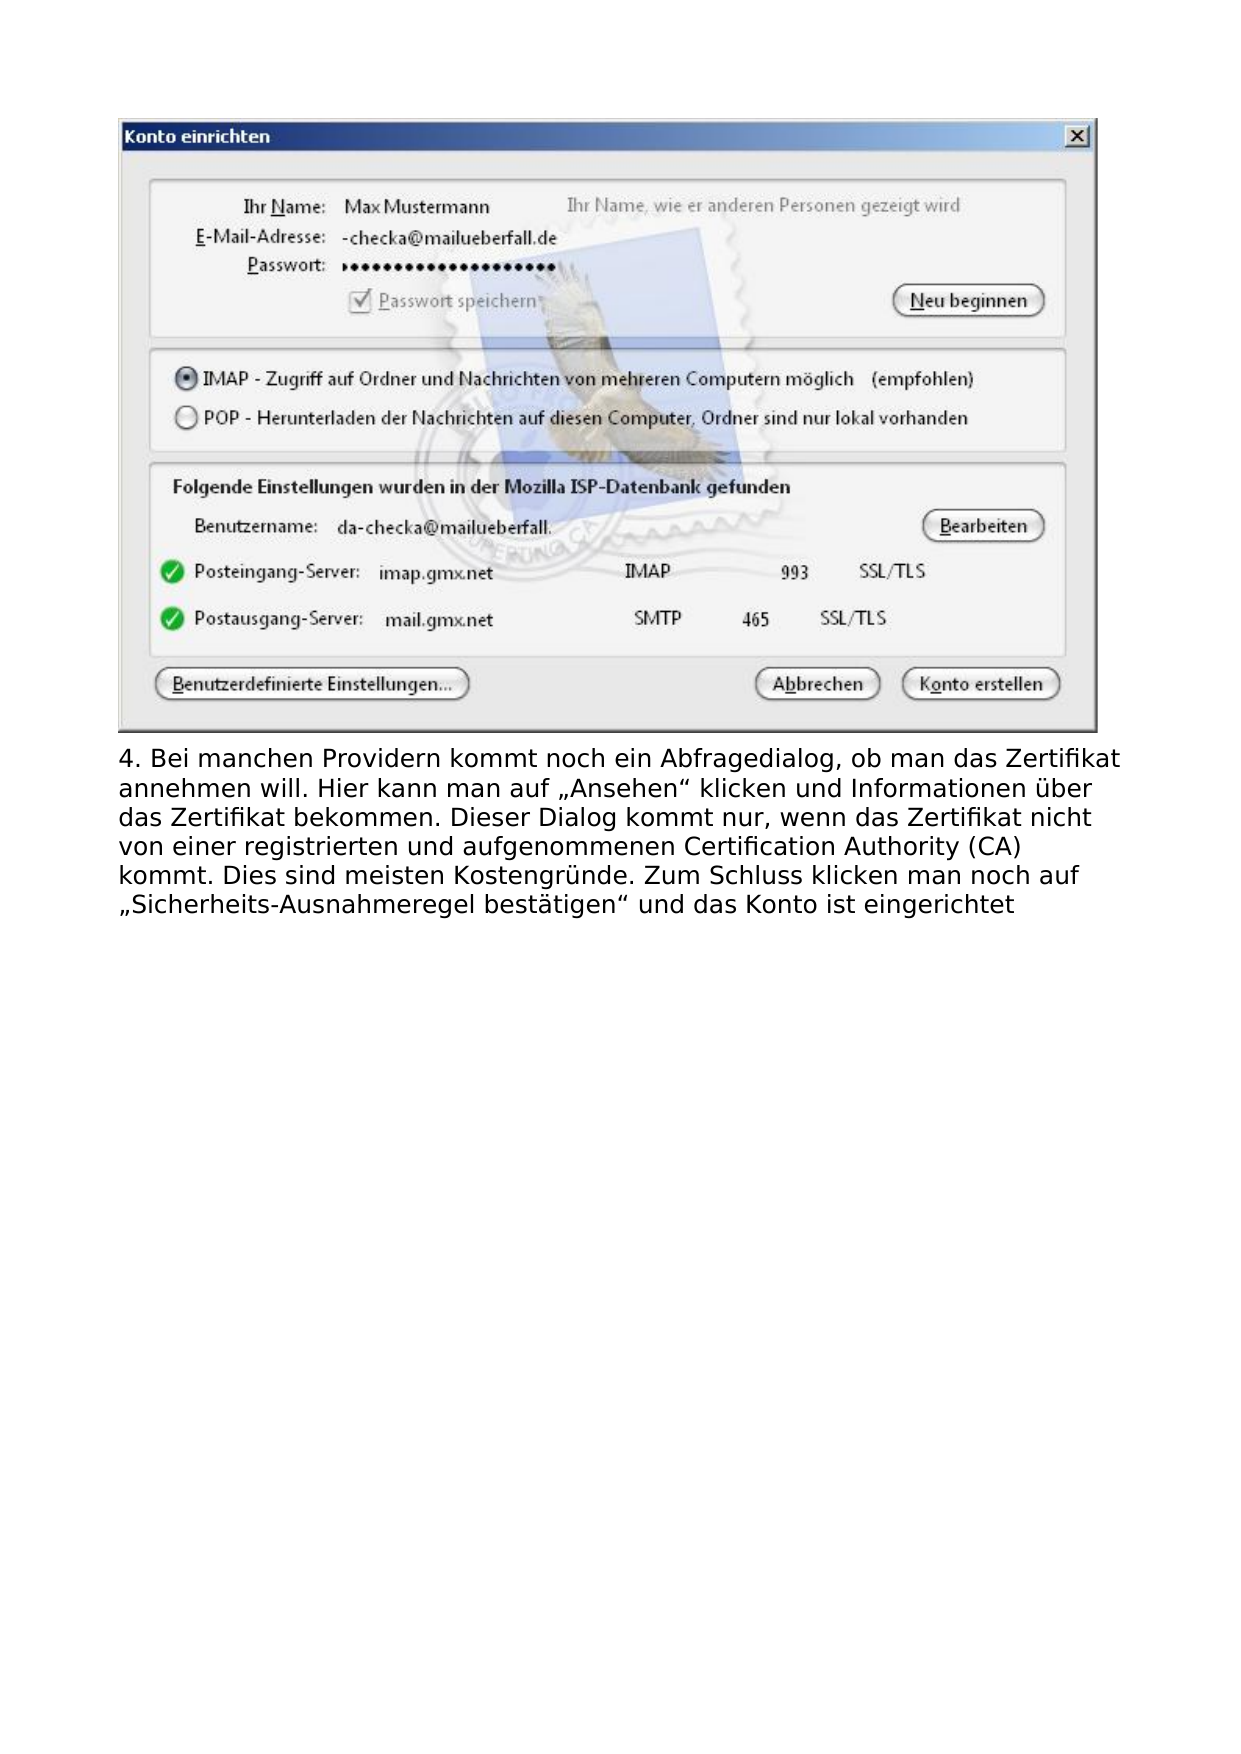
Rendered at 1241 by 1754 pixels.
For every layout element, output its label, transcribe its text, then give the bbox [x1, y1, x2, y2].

picture [118, 118, 1098, 733]
text 4. Bei manchen Providern kommt noch ein Abfragedialog, ob man das Zertifikat annehmen will. Hier kann man auf „Ansehen“ klicken und Informationen über das Zertifikat bekommen. Dieser Dialog kommt nur, wenn das Zertifikat nicht von einer registrierten und aufgenommenen Certification Authority (CA) kommt. Dies sind meisten Kostengründe. Zum Schluss klicken man noch auf „Sicherheits-Ausnahmeregel bestätigen“ und das Konto ist eingerichtet [118, 745, 1122, 920]
